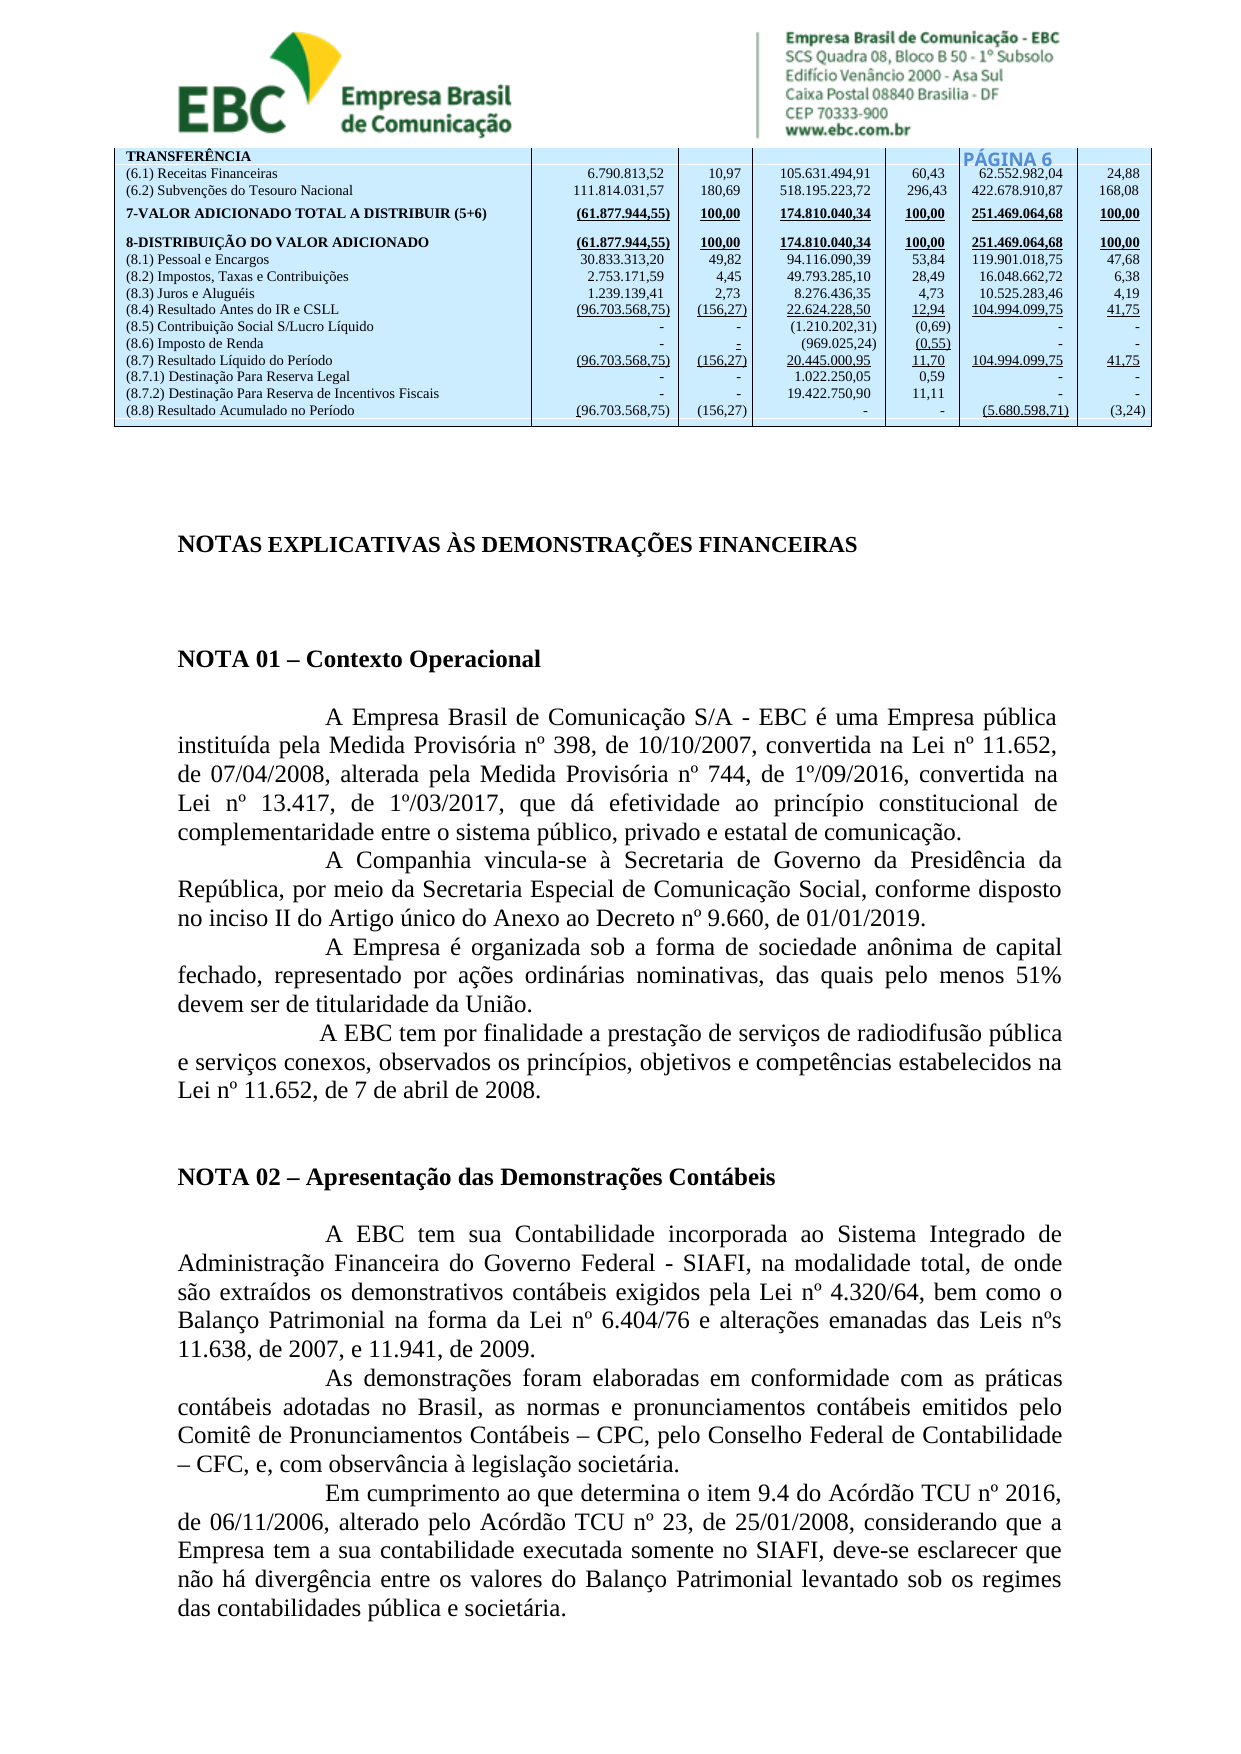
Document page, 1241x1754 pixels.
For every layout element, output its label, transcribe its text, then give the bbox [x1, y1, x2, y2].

table_cell (6.1) Receitas Financeiras [115, 165, 531, 181]
table_cell 0,59 [886, 368, 959, 385]
table_cell [960, 198, 1077, 205]
text A Empresa é organizada sob a forma de sociedade anônima de capital fechado, representado por ações ordinárias nominativas, das quais pelo menos 51% devem ser de titularidade da União. [177, 932, 1063, 1018]
table_cell 62.552.982,04 [960, 165, 1077, 181]
table_cell - [679, 385, 752, 402]
table_cell - [532, 368, 678, 385]
table_cell - [1078, 368, 1151, 385]
table_cell 49,82 [679, 251, 752, 268]
table_cell 1.022.250,05 [753, 368, 885, 385]
table_cell (969.025,24) [753, 335, 885, 351]
table_cell (61.877.944,55) [532, 234, 678, 251]
table_cell - [532, 335, 678, 351]
text NOTAS EXPLICATIVAS ÀS DEMONSTRAÇÕES FINANCEIRAS [177, 529, 1063, 558]
table_cell [532, 148, 678, 164]
table_cell [679, 198, 752, 205]
table_cell 104.994.099,75 [960, 301, 1077, 318]
text Em cumprimento ao que determina o item 9.4 do Acórdão TCU nº 2016, de 06/11/2006, alterado pelo Acórdão TCU nº 23, de 25/01/2008, considerando que a Empresa tem a sua contabilidade executada somente no SIAFI, deve-se esclarecer que não há divergência entre os valores do Balanço Patrimonial levantado sob os regimes das contabilidades pública e societária. [177, 1478, 1063, 1622]
table_cell (8.7.2) Destinação Para Reserva de Incentivos Fiscais [115, 385, 531, 402]
table_cell (61.877.944,55) [532, 205, 678, 222]
table_cell 28,49 [886, 268, 959, 284]
table_cell 30.833.313,20 [532, 251, 678, 268]
table_cell 1.239.139,41 [532, 284, 678, 301]
table_cell [1078, 198, 1151, 205]
table_cell [753, 419, 885, 426]
table_cell 2.753.171,59 [532, 268, 678, 284]
table_cell 19.422.750,90 [753, 385, 885, 402]
table_cell (3,24) [1078, 402, 1151, 418]
table_cell - [960, 385, 1077, 402]
table_cell (8.1) Pessoal e Encargos [115, 251, 531, 268]
table_cell 7-VALOR ADICIONADO TOTAL A DISTRIBUIR (5+6) [115, 205, 531, 222]
table_cell 104.994.099,75 [960, 351, 1077, 368]
table_cell (8.8) Resultado Acumulado no Período [115, 402, 531, 418]
table_cell 174.810.040,34 [753, 234, 885, 251]
table_cell (8.7.1) Destinação Para Reserva Legal [115, 368, 531, 385]
text NOTA 02 – Apresentação das Demonstrações Contábeis [177, 1162, 1063, 1190]
table_cell 485.231.892,91 [960, 148, 1077, 164]
table_cell [532, 419, 678, 426]
table_cell 251.469.064,68 [960, 205, 1077, 222]
table_cell [886, 222, 959, 234]
table_cell - [679, 368, 752, 385]
table_cell 4,19 [1078, 284, 1151, 301]
table_cell 100,00 [679, 234, 752, 251]
table_cell 10.525.283,46 [960, 284, 1077, 301]
table_cell [753, 148, 885, 164]
table_cell - [886, 402, 959, 418]
table_cell [753, 198, 885, 205]
text A Companhia vincula-se à Secretaria de Governo da Presidência da República, por meio da Secretaria Especial de Comunicação Social, conforme disposto no inciso II do Artigo único do Anexo ao Decreto nº 9.660, de 01/01/2019. [177, 845, 1063, 932]
table_cell 111.814.031,57 [532, 181, 678, 198]
table_cell [679, 419, 752, 426]
table_cell 100,00 [679, 205, 752, 222]
table_cell 100,00 [886, 234, 959, 251]
table_cell (8.6) Imposto de Renda [115, 335, 531, 351]
table_cell (0,69) [886, 318, 959, 335]
table_cell 41,75 [1078, 301, 1151, 318]
table_cell 8.276.436,35 [753, 284, 885, 301]
table_cell 10,97 [679, 165, 752, 181]
table_cell 4,73 [886, 284, 959, 301]
table_cell 22.624.228,50 [753, 301, 885, 318]
table_cell [960, 419, 1077, 426]
table_cell 100,00 [1078, 234, 1151, 251]
table_cell 6,38 [1078, 268, 1151, 284]
table_cell (0,55) [886, 335, 959, 351]
table_cell - [753, 402, 885, 418]
table_cell [115, 198, 531, 205]
table_cell 94.116.090,39 [753, 251, 885, 268]
text NOTA 01 – Contexto Operacional [177, 644, 1063, 673]
table_cell (96.703.568,75) [532, 301, 678, 318]
table_cell - [960, 368, 1077, 385]
table_cell 20.445.000,95 [753, 351, 885, 368]
table_cell [753, 222, 885, 234]
table_cell [886, 148, 959, 164]
table_cell 8-DISTRIBUIÇÃO DO VALOR ADICIONADO [115, 234, 531, 251]
table_cell 168,08 [1078, 181, 1151, 198]
table_cell - [1078, 385, 1151, 402]
table_cell [886, 419, 959, 426]
table_cell [960, 222, 1077, 234]
table_cell 251.469.064,68 [960, 234, 1077, 251]
table_cell 100,00 [886, 205, 959, 222]
table_cell (156,27) [679, 402, 752, 418]
table_cell (96.703.568,75) [532, 402, 678, 418]
table_cell 12,94 [886, 301, 959, 318]
table_cell 53,84 [886, 251, 959, 268]
text A EBC tem por finalidade a prestação de serviços de radiodifusão pública e serviços conexos, observados os princípios, objetivos e competências estabelecidos na Lei nº 11.652, de 7 de abril de 2008. [177, 1018, 1063, 1104]
table_cell - [532, 385, 678, 402]
table_cell - [960, 335, 1077, 351]
table_cell 4,45 [679, 268, 752, 284]
table_cell 296,43 [886, 181, 959, 198]
table_cell 47,68 [1078, 251, 1151, 268]
table_cell - [1078, 318, 1151, 335]
table_cell [532, 198, 678, 205]
table_cell 11,70 [886, 351, 959, 368]
table_cell (96.703.568,75) [532, 351, 678, 368]
table_cell (8.7) Resultado Líquido do Período [115, 351, 531, 368]
table_cell [679, 222, 752, 234]
table_cell TRANSFERÊNCIA [115, 148, 531, 164]
table_cell (156,27) [679, 301, 752, 318]
table_cell 60,43 [886, 165, 959, 181]
table_cell 105.631.494,91 [753, 165, 885, 181]
table_cell 11,11 [886, 385, 959, 402]
table_cell [1078, 222, 1151, 234]
table_cell (5.680.598,71) [960, 402, 1077, 418]
table_cell 180,69 [679, 181, 752, 198]
table_cell (8.4) Resultado Antes do IR e CSLL [115, 301, 531, 318]
table_cell (156,27) [679, 351, 752, 368]
table_cell (6.2) Subvenções do Tesouro Nacional [115, 181, 531, 198]
table_cell 6.790.813,52 [532, 165, 678, 181]
table_cell 174.810.040,34 [753, 205, 885, 222]
table_cell [115, 222, 531, 234]
table_cell [886, 198, 959, 205]
table_cell - [679, 335, 752, 351]
table_cell - [532, 318, 678, 335]
table_cell 16.048.662,72 [960, 268, 1077, 284]
table_cell 422.678.910,87 [960, 181, 1077, 198]
table_cell 518.195.223,72 [753, 181, 885, 198]
table_cell (1.210.202,31) [753, 318, 885, 335]
table_cell [1078, 419, 1151, 426]
text A EBC tem sua Contabilidade incorporada ao Sistema Integrado de Administração Financeira do Governo Federal - SIAFI, na modalidade total, de onde são extraídos os demonstrativos contábeis exigidos pela Lei nº 4.320/64, bem como o Balanço Patrimonial na forma da Lei nº 6.404/76 e alterações emanadas das Leis nºs 11.638, de 2007, e 11.941, de 2009. [177, 1219, 1063, 1363]
table_cell - [1078, 335, 1151, 351]
table_cell 24,88 [1078, 165, 1151, 181]
table_cell 49.793.285,10 [753, 268, 885, 284]
text A Empresa Brasil de Comunicação S/A - EBC é uma Empresa pública instituída pela Medida Provisória nº 398, de 10/10/2007, convertida na Lei nº 11.652, de 07/04/2008, alterada pela Medida Provisória nº 744, de 1º/09/2016, convertida na Lei nº 13.417, de 1º/03/2017, que dá efetividade ao princípio constitucional de complementaridade entre o sistema público, privado e estatal de comunicação. [177, 702, 1058, 845]
table_cell (8.2) Impostos, Taxas e Contribuições [115, 268, 531, 284]
table_cell 100,00 [1078, 205, 1151, 222]
table_cell - [679, 318, 752, 335]
table_cell 2,73 [679, 284, 752, 301]
table_cell [532, 222, 678, 234]
table_cell 119.901.018,75 [960, 251, 1077, 268]
table_cell (8.3) Juros e Aluguéis [115, 284, 531, 301]
table_cell [115, 419, 531, 426]
table_cell [1078, 148, 1151, 164]
table_cell 41,75 [1078, 351, 1151, 368]
text As demonstrações foram elaboradas em conformidade com as práticas contábeis adotadas no Brasil, as normas e pronunciamentos contábeis emitidos pelo Comitê de Pronunciamentos Contábeis – CPC, pelo Conselho Federal de Contabilidade – CFC, e, com observância à legislação societária. [177, 1363, 1063, 1478]
table_cell - [960, 318, 1077, 335]
table_cell (8.5) Contribuição Social S/Lucro Líquido [115, 318, 531, 335]
table_cell [679, 148, 752, 164]
